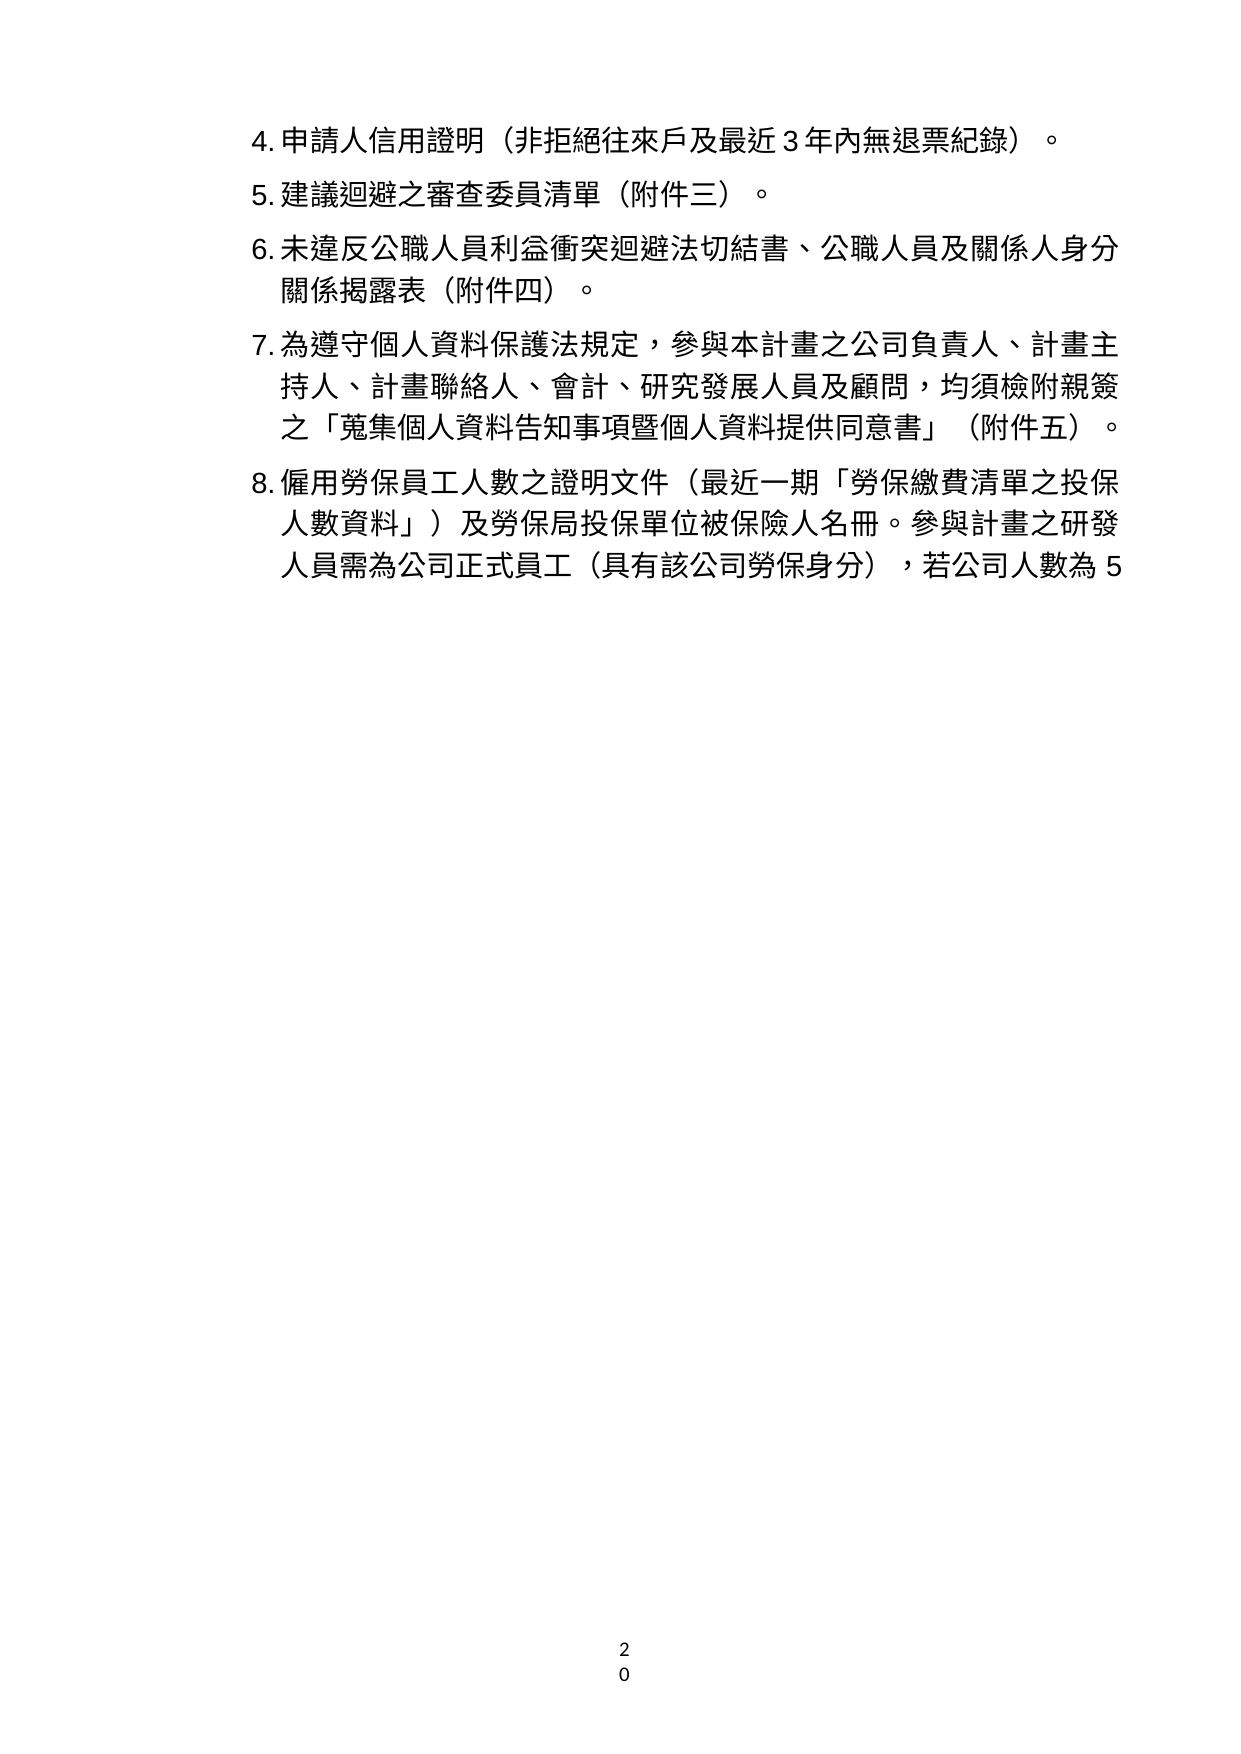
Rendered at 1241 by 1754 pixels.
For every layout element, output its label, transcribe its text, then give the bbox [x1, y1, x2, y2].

list 僱用勞保員工人數之證明文件（最近一期「勞保繳費清單之投保人數資料」）及勞保局投保單位被保險人名冊。參與計畫之研發人員需為公司正式員工（具有該公司勞保身分），若公司人數為5 [251, 460, 1122, 585]
list 為遵守個人資料保護法規定，參與本計畫之公司負責人、計畫主持人、計畫聯絡人、會計、研究發展人員及顧問，均須檢附親簽之「蒐集個人資料告知事項暨個人資料提供同意書」（附件五）。 [251, 322, 1122, 447]
list 建議迴避之審查委員清單（附件三）。 [251, 172, 1122, 214]
list 申請人信用證明（非拒絕往來戶及最近3年內無退票紀錄）。 [251, 118, 1122, 160]
list 未違反公職人員利益衝突迴避法切結書、公職人員及關係人身分關係揭露表（附件四）。 [251, 226, 1122, 310]
